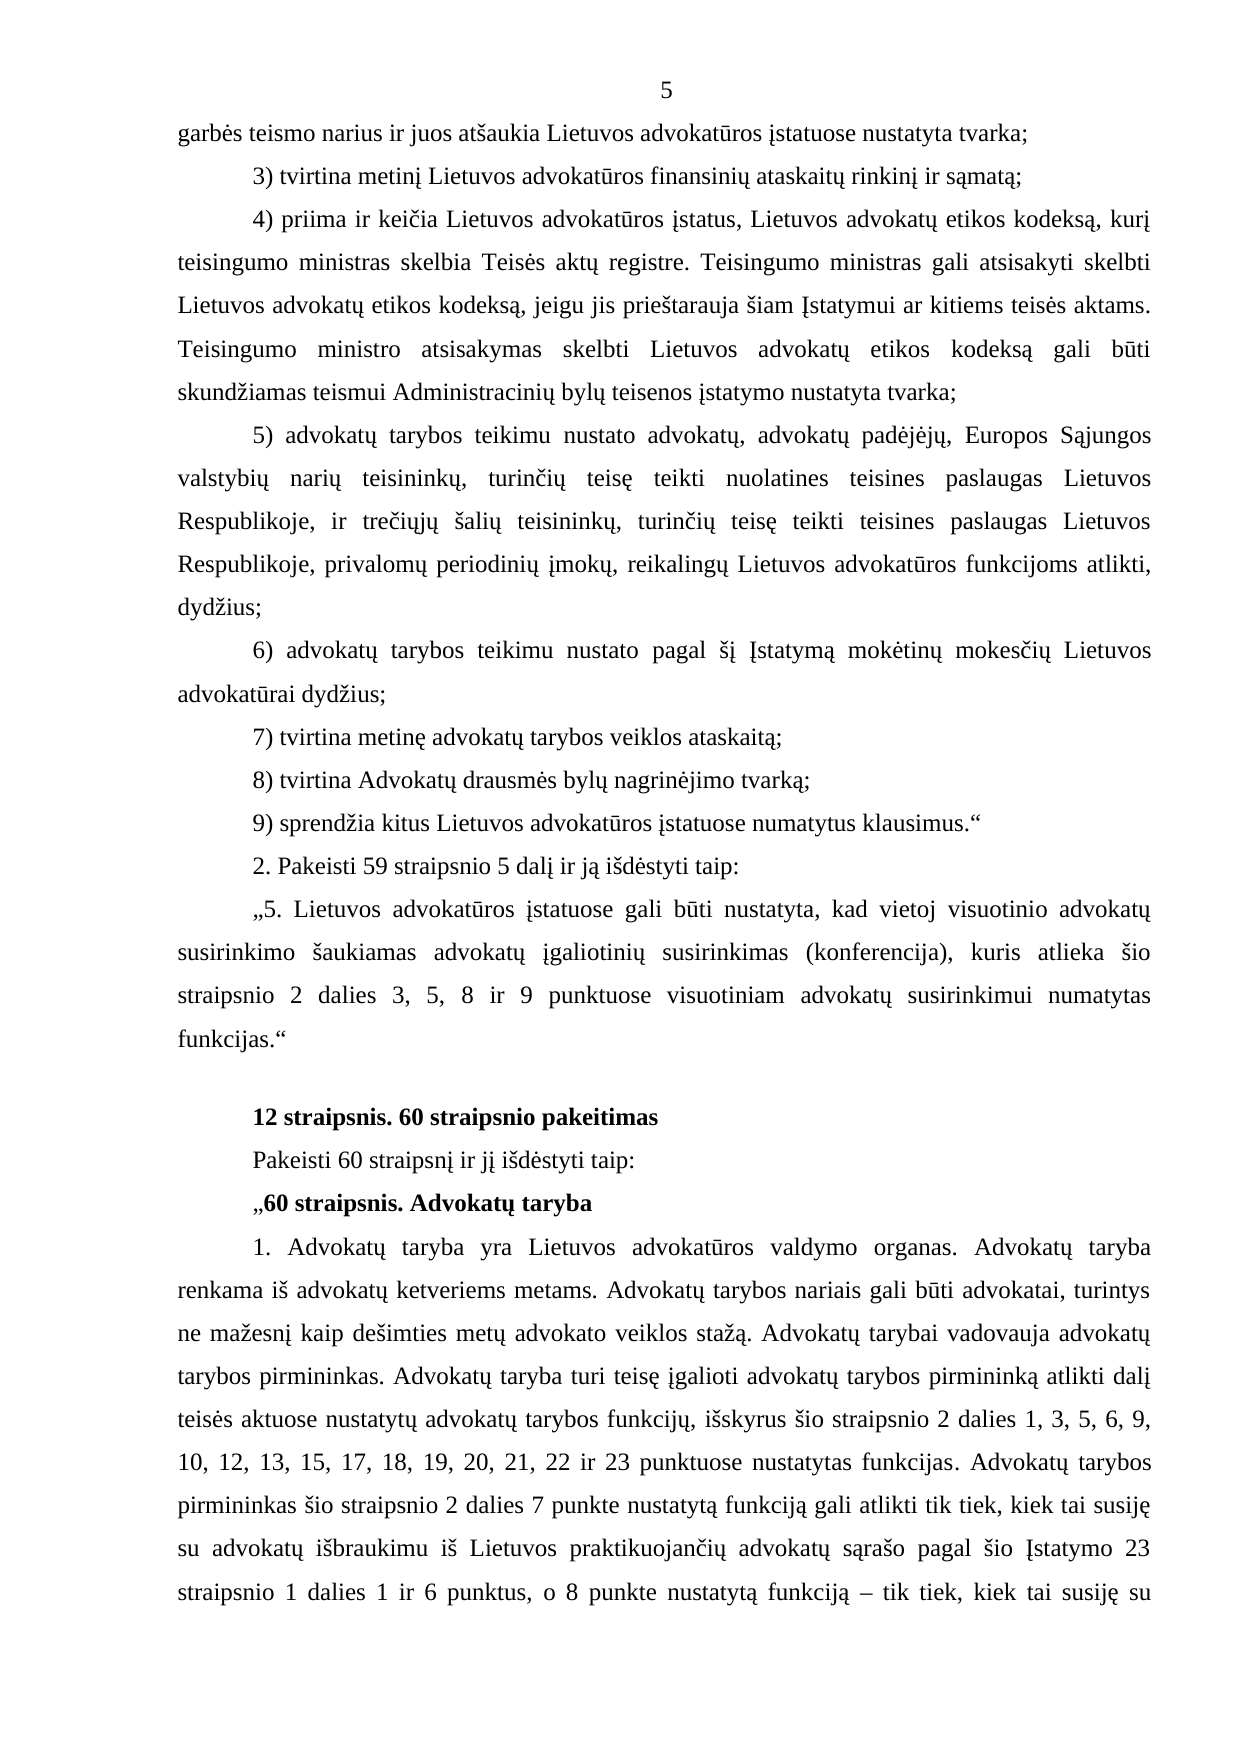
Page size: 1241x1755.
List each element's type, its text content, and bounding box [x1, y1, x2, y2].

text 5) advokatų tarybos teikimu nustato advokatų, advokatų padėjėjų, Europos Sąjungos valstybių narių teisininkų, turinčių teisę teikti nuolatines teisines paslaugas Lietuvos Respublikoje, ir trečiųjų šalių teisininkų, turinčių teisę teikti teisines paslaugas Lietuvos Respublikoje, privalomų periodinių įmokų, reikalingų Lietuvos advokatūros funkcijoms atlikti, dydžius; [177, 420, 1152, 621]
text Pakeisti 60 straipsnį ir jį išdėstyti taip: [177, 1145, 1152, 1174]
text 3) tvirtina metinį Lietuvos advokatūros finansinių ataskaitų rinkinį ir sąmatą; [177, 161, 1152, 190]
text 4) priima ir keičia Lietuvos advokatūros įstatus, Lietuvos advokatų etikos kodeksą, kurį teisingumo ministras skelbia Teisės aktų registre. Teisingumo ministras gali atsisakyti skelbti Lietuvos advokatų etikos kodeksą, jeigu jis prieštarauja šiam Įstatymui ar kitiems teisės aktams. Teisingumo ministro atsisakymas skelbti Lietuvos advokatų etikos kodeksą gali būti skundžiamas teismui Administracinių bylų teisenos įstatymo nustatyta tvarka; [177, 204, 1152, 406]
text 1. Advokatų taryba yra Lietuvos advokatūros valdymo organas. Advokatų taryba renkama iš advokatų ketveriems metams. Advokatų tarybos nariais gali būti advokatai, turintys ne mažesnį kaip dešimties metų advokato veiklos stažą. Advokatų tarybai vadovauja advokatų tarybos pirmininkas. Advokatų taryba turi teisę įgalioti advokatų tarybos pirmininką atlikti dalį teisės aktuose nustatytų advokatų tarybos funkcijų, išskyrus šio straipsnio 2 dalies 1, 3, 5, 6, 9, 10, 12, 13, 15, 17, 18, 19, 20, 21, 22 ir 23 punktuose nustatytas funkcijas. Advokatų tarybos pirmininkas šio straipsnio 2 dalies 7 punkte nustatytą funkciją gali atlikti tik tiek, kiek tai susiję su advokatų išbraukimu iš Lietuvos praktikuojančių advokatų sąrašo pagal šio Įstatymo 23 straipsnio 1 dalies 1 ir 6 punktus, o 8 punkte nustatytą funkciją – tik tiek, kiek tai susiję su [177, 1232, 1152, 1605]
text 2. Pakeisti 59 straipsnio 5 dalį ir ją išdėstyti taip: [177, 851, 1152, 880]
text 12 straipsnis. 60 straipsnio pakeitimas [177, 1102, 1152, 1131]
text „5. Lietuvos advokatūros įstatuose gali būti nustatyta, kad vietoj visuotinio advokatų susirinkimo šaukiamas advokatų įgaliotinių susirinkimas (konferencija), kuris atlieka šio straipsnio 2 dalies 3, 5, 8 ir 9 punktuose visuotiniam advokatų susirinkimui numatytas funkcijas.“ [177, 894, 1152, 1052]
text 7) tvirtina metinę advokatų tarybos veiklos ataskaitą; [177, 722, 1152, 751]
text 9) sprendžia kitus Lietuvos advokatūros įstatuose numatytus klausimus.“ [177, 808, 1152, 837]
text „60 straipsnis. Advokatų taryba [177, 1188, 1152, 1217]
text 6) advokatų tarybos teikimu nustato pagal šį Įstatymą mokėtinų mokesčių Lietuvos advokatūrai dydžius; [177, 636, 1152, 707]
text 8) tvirtina Advokatų drausmės bylų nagrinėjimo tvarką; [177, 765, 1152, 794]
text garbės teismo narius ir juos atšaukia Lietuvos advokatūros įstatuose nustatyta tvarka; [177, 118, 1152, 147]
